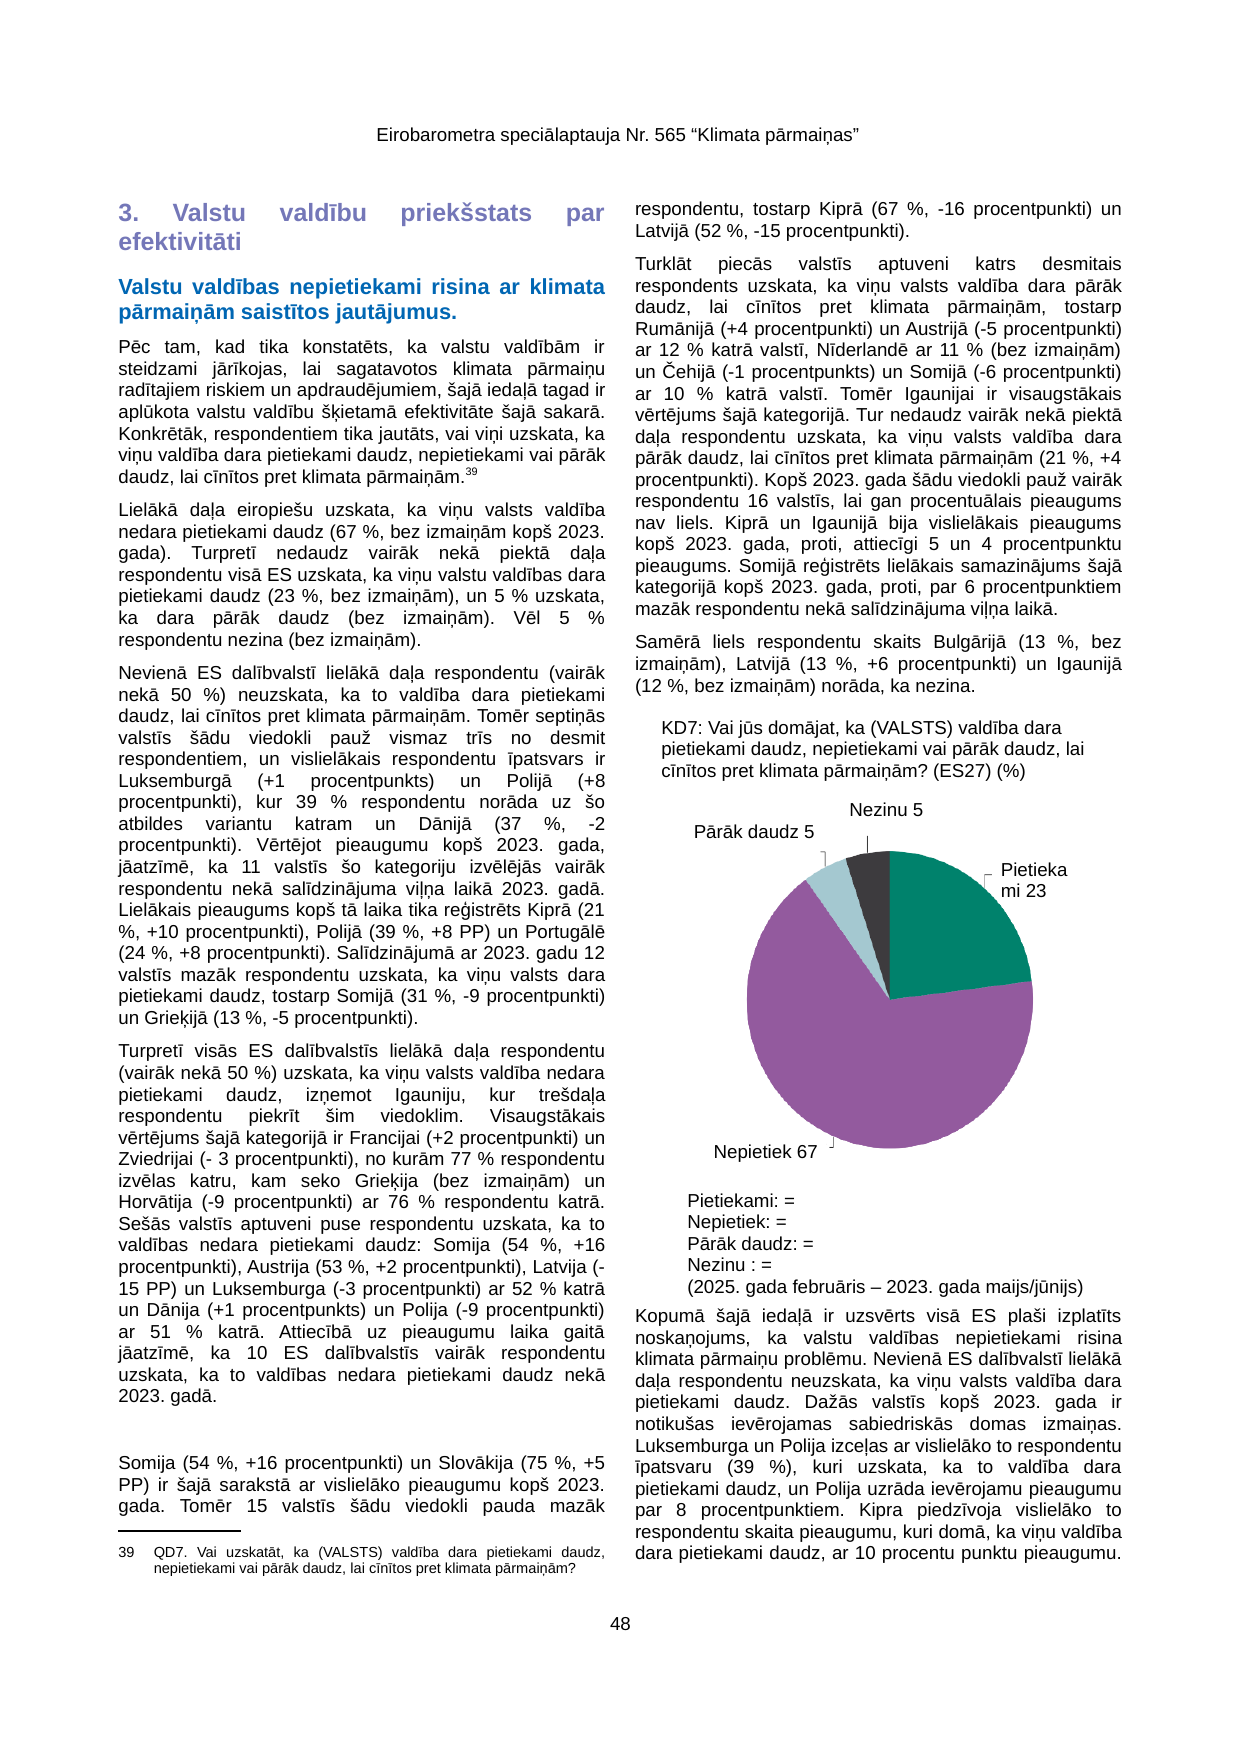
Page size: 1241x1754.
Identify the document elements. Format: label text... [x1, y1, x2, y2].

text respondentu, tostarp Kiprā (67 %, -16 procentpunkti) un Latvijā (52 %, -15 procentpunkti). [635, 198, 1122, 241]
text Pēc tam, kad tika konstatēts, ka valstu valdībām ir steidzami jārīkojas, lai sagatavotos klimata pārmaiņu radītajiem riskiem un apdraudējumiem, šajā iedaļā tagad ir aplūkota valstu valdību šķietamā efektivitāte šajā sakarā. Konkrētāk, respondentiem tika jautāts, vai viņi uzskata, ka viņu valdība dara pietiekami daudz, nepietiekami vai pārāk daudz, lai cīnītos pret klimata pārmaiņām. [118, 336, 605, 487]
text Nevienā ES dalībvalstī lielākā daļa respondentu (vairāk nekā 50 %) neuzskata, ka to valdība dara pietiekami daudz, lai cīnītos pret klimata pārmaiņām. Tomēr septiņās valstīs šādu viedokli pauž vismaz trīs no desmit respondentiem, un vislielākais respondentu īpatsvars ir Luksemburgā (+1 procentpunkts) un Polijā (+8 procentpunkti), kur 39 % respondentu norāda uz šo atbildes variantu katram un Dānijā (37 %, -2 procentpunkti). Vērtējot pieaugumu kopš 2023. gada, jāatzīmē, ka 11 valstīs šo kategoriju izvēlējās vairāk respondentu nekā salīdzinājuma viļņa laikā 2023. gadā. Lielākais pieaugums kopš tā laika tika reģistrēts Kiprā (21 %, +10 procentpunkti), Polijā (39 %, +8 PP) un Portugālē (24 %, +8 procentpunkti). Salīdzinājumā ar 2023. gadu 12 valstīs mazāk respondentu uzskata, ka viņu valsts dara pietiekami daudz, tostarp Somijā (31 %, -9 procentpunkti) un Grieķijā (13 %, -5 procentpunkti). [118, 662, 605, 1028]
picture [741, 834, 1034, 1156]
text Valstu valdības nepietiekami risina ar klimata pārmaiņām saistītos jautājumus. [118, 274, 605, 324]
subtitle 3. Valstu valdību priekšstats par efektivitāti [118, 198, 605, 255]
text Samērā liels respondentu skaits Bulgārijā (13 %, bez izmaiņām), Latvijā (13 %, +6 procentpunkti) un Igaunijā (12 %, bez izmaiņām) norāda, ka nezina. [635, 631, 1122, 696]
text Turpretī visās ES dalībvalstīs lielākā daļa respondentu (vairāk nekā 50 %) uzskata, ka viņu valsts valdība nedara pietiekami daudz, izņemot Igauniju, kur trešdaļa respondentu piekrīt šim viedoklim. Visaugstākais vērtējums šajā kategorijā ir Francijai (+2 procentpunkti) un Zviedrijai (- 3 procentpunkti), no kurām 77 % respondentu izvēlas katru, kam seko Grieķija (bez izmaiņām) un Horvātija (-9 procentpunkti) ar 76 % respondentu katrā. Sešās valstīs aptuveni puse respondentu uzskata, ka to valdības nedara pietiekami daudz: Somija (54 %, +16 procentpunkti), Austrija (53 %, +2 procentpunkti), Latvija (-15 PP) un Luksemburga (-3 procentpunkti) ar 52 % katrā un Dānija (+1 procentpunkts) un Polija (-9 procentpunkti) ar 51 % katrā. Attiecībā uz pieaugumu laika gaitā jāatzīmē, ka 10 ES dalībvalstīs vairāk respondentu uzskata, ka to valdības nedara pietiekami daudz nekā 2023. gadā. [118, 1040, 605, 1407]
text QD7. Vai uzskatāt, ka (VALSTS) valdība dara pietiekami daudz, nepietiekami vai pārāk daudz, lai cīnītos pret klimata pārmaiņām? [118, 1543, 605, 1577]
text Turklāt piecās valstīs aptuveni katrs desmitais respondents uzskata, ka viņu valsts valdība dara pārāk daudz, lai cīnītos pret klimata pārmaiņām, tostarp Rumānijā (+4 procentpunkti) un Austrijā (-5 procentpunkti) ar 12 % katrā valstī, Nīderlandē ar 11 % (bez izmaiņām) un Čehijā (-1 procentpunkts) un Somijā (-6 procentpunkti) ar 10 % katrā valstī. Tomēr Igaunijai ir visaugstākais vērtējums šajā kategorijā. Tur nedaudz vairāk nekā piektā daļa respondentu uzskata, ka viņu valsts valdība dara pārāk daudz, lai cīnītos pret klimata pārmaiņām (21 %, +4 procentpunkti). Kopš 2023. gada šādu viedokli pauž vairāk respondentu 16 valstīs, lai gan procentuālais pieaugums nav liels. Kiprā un Igaunijā bija vislielākais pieaugums kopš 2023. gada, proti, attiecīgi 5 un 4 procentpunktu pieaugums. Somijā reģistrēts lielākais samazinājums šajā kategorijā kopš 2023. gada, proti, par 6 procentpunktiem mazāk respondentu nekā salīdzinājuma viļņa laikā. [635, 253, 1122, 619]
text Somija (54 %, +16 procentpunkti) un Slovākija (75 %, +5 PP) ir šajā sarakstā ar vislielāko pieaugumu kopš 2023. gada. Tomēr 15 valstīs šādu viedokli pauda mazāk [118, 1452, 605, 1517]
text Lielākā daļa eiropiešu uzskata, ka viņu valsts valdība nedara pietiekami daudz (67 %, bez izmaiņām kopš 2023. gada). Turpretī nedaudz vairāk nekā piektā daļa respondentu visā ES uzskata, ka viņu valstu valdības dara pietiekami daudz (23 %, bez izmaiņām), un 5 % uzskata, ka dara pārāk daudz (bez izmaiņām). Vēl 5 % respondentu nezina (bez izmaiņām). [118, 499, 605, 650]
text Kopumā šajā iedaļā ir uzsvērts visā ES plaši izplatīts noskaņojums, ka valstu valdības nepietiekami risina klimata pārmaiņu problēmu. Nevienā ES dalībvalstī lielākā daļa respondentu neuzskata, ka viņu valsts valdība dara pietiekami daudz. Dažās valstīs kopš 2023. gada ir notikušas ievērojamas sabiedriskās domas izmaiņas. Luksemburga un Polija izceļas ar vislielāko to respondentu īpatsvaru (39 %), kuri uzskata, ka to valdība dara pietiekami daudz, un Polija uzrāda ievērojamu pieaugumu par 8 procentpunktiem. Kipra piedzīvoja vislielāko to respondentu skaita pieaugumu, kuri domā, ka viņu valdība dara pietiekami daudz, ar 10 procentu punktu pieaugumu. Savukārt Somijā lielākais to respondentu skaits, kuri uzskata, ka viņu valdība nedara pietiekami daudz, pieauga par 16 procentpunktiem, vienlaikus ievērojami samazinoties arī to respondentu skaitam, kuri domā, ka valdība dara pārāk daudz. Igaunija izceļas ar to, ka tajā ir vislielākais to respondentu īpatsvars (21 %), kuri uzskata, ka to valdība dara pārāk daudz, lai cīnītos pret klimata pārmaiņām. Turpretī Francijā un Zviedrijā ir vislielākais to respondentu īpatsvars (77 %), kuri uzskata, ka viņu valdība nedara pietiekami daudz. [635, 708, 1122, 1564]
